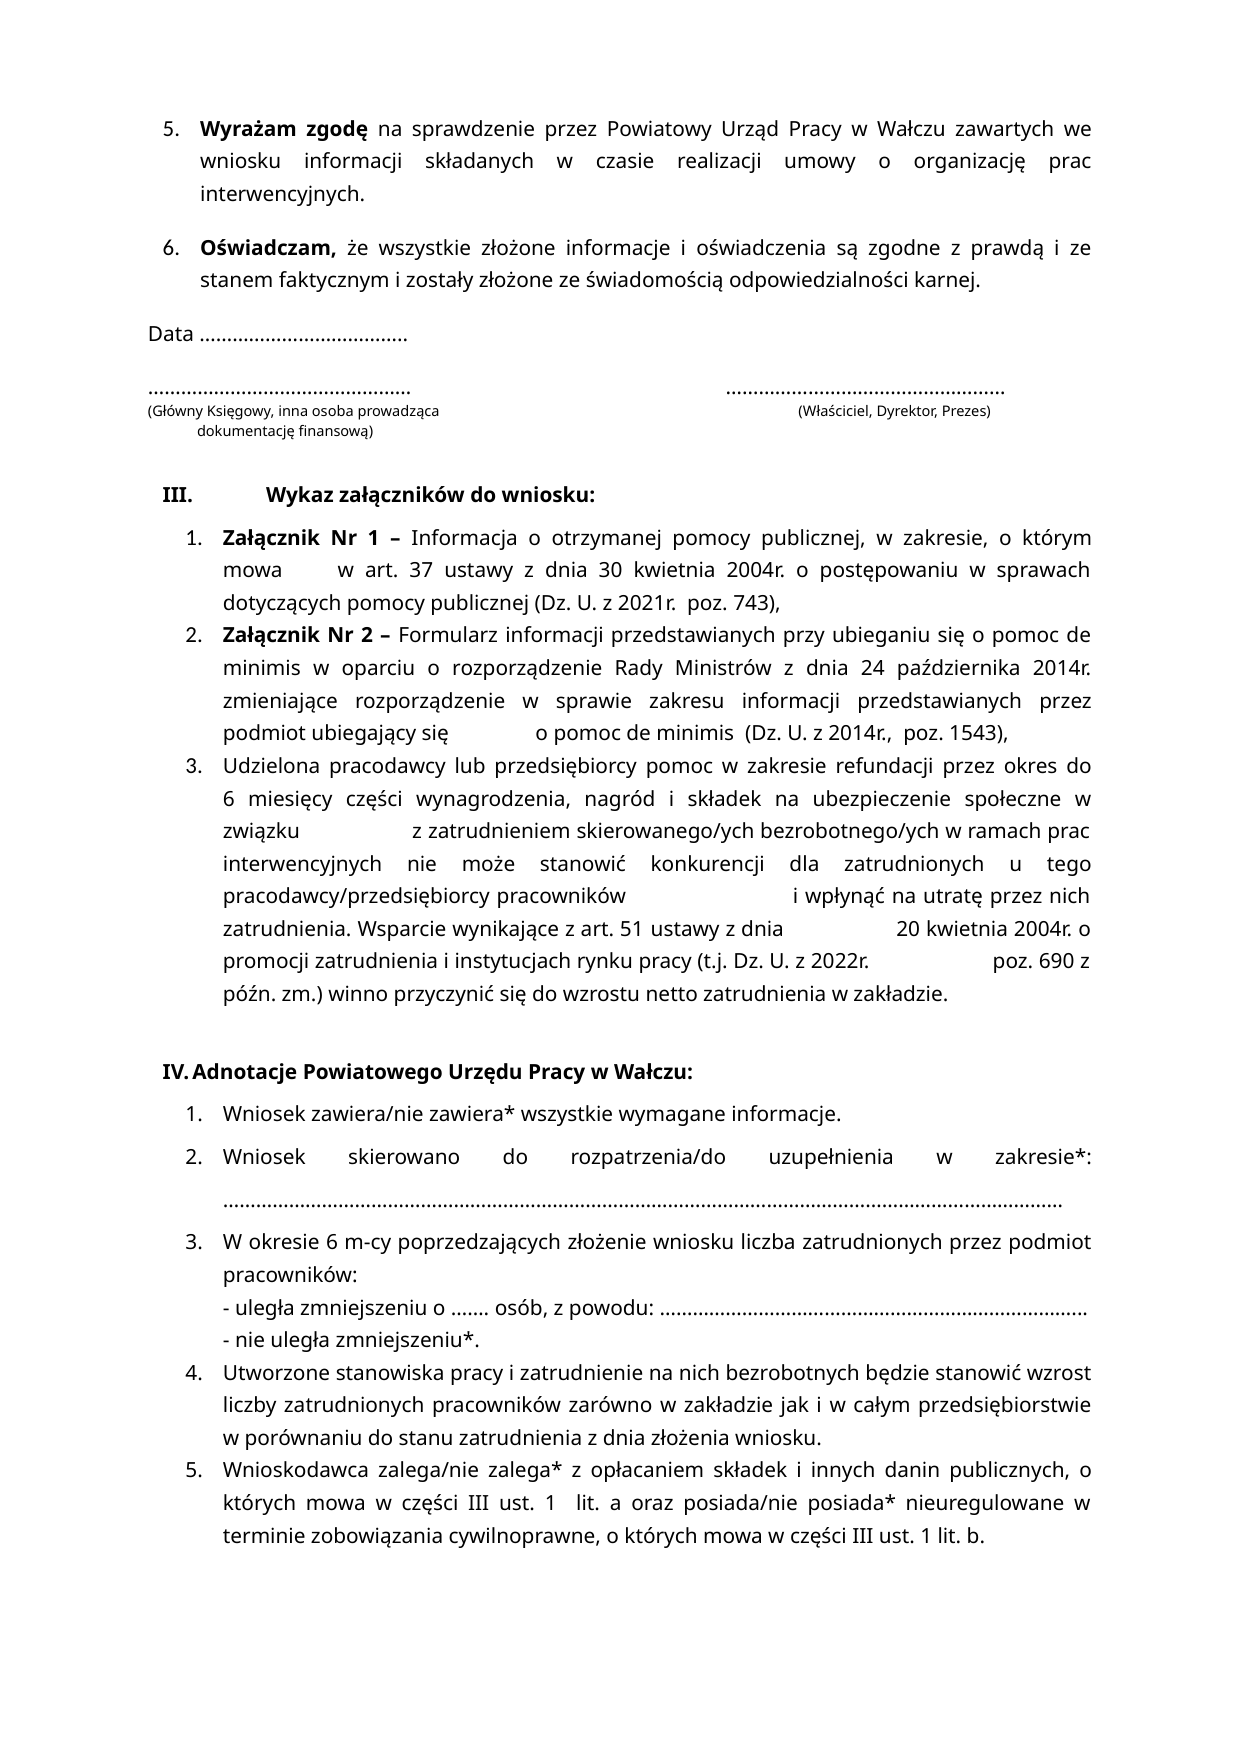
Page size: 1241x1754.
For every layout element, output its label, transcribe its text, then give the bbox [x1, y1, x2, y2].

list Utworzone stanowiska pracy i zatrudnienie na nich bezrobotnych będzie stanowić wzrost liczby zatrudnionych pracowników zarówno w zakładzie jak i w całym przedsiębiorstwie w porównaniu do stanu zatrudnienia z dnia złożenia wniosku. [185, 1358, 1093, 1451]
list Wyrażam zgodę na sprawdzenie przez Powiatowy Urząd Pracy w Wałczu zawartych we wniosku informacji składanych w czasie realizacji umowy o organizację prac interwencyjnych. [162, 114, 1093, 208]
list - nie uległa zmniejszeniu*. [223, 1325, 1093, 1354]
list Wniosek zawiera/nie zawiera* wszystkie wymagane informacje. [185, 1099, 1093, 1128]
text ………………………………………… …………………………………………… [148, 372, 1093, 401]
list Załącznik Nr 1 – Informacja o otrzymanej pomocy publicznej, w zakresie, o którym mowa w art. 37 ustawy z dnia 30 kwietnia 2004r. o postępowaniu w sprawach dotyczących pomocy publicznej (Dz. U. z 2021r. poz. 743), [185, 523, 1093, 616]
list W okresie 6 m-cy poprzedzających złożenie wniosku liczba zatrudnionych przez podmiot pracowników: [185, 1227, 1093, 1288]
list Wykaz załączników do wniosku: [162, 480, 1093, 509]
text Data ……………………………….. [148, 319, 1093, 347]
text (Główny Księgowy, inna osoba prowadząca (Właściciel, Dyrektor, Prezes) [148, 401, 1093, 421]
list Udzielona pracodawcy lub przedsiębiorcy pomoc w zakresie refundacji przez okres do 6 miesięcy części wynagrodzenia, nagród i składek na ubezpieczenie społeczne w związku z zatrudnieniem skierowanego/ych bezrobotnego/ych w ramach prac interwencyjnych nie może stanowić konkurencji dla zatrudnionych u tego pracodawcy/przedsiębiorcy pracowników i wpłynąć na utratę przez nich zatrudnienia. Wsparcie wynikające z art. 51 ustawy z dnia 20 kwietnia 2004r. o promocji zatrudnienia i instytucjach rynku pracy (t.j. Dz. U. z 2022r. poz. 690 z późn. zm.) winno przyczynić się do wzrostu netto zatrudnienia w zakładzie. [185, 751, 1093, 1008]
text dokumentację finansową) [148, 421, 1093, 440]
list Wnioskodawca zalega/nie zalega* z opłacaniem składek i innych danin publicznych, o których mowa w części III ust. 1 lit. a oraz posiada/nie posiada* nieuregulowane w terminie zobowiązania cywilnoprawne, o których mowa w części III ust. 1 lit. b. [185, 1456, 1093, 1549]
list Załącznik Nr 2 – Formularz informacji przedstawianych przy ubieganiu się o pomoc de minimis w oparciu o rozporządzenie Rady Ministrów z dnia 24 października 2014r. zmieniające rozporządzenie w sprawie zakresu informacji przedstawianych przez podmiot ubiegający się o pomoc de minimis (Dz. U. z 2014r., poz. 1543), [185, 621, 1093, 747]
list Wniosek skierowano do rozpatrzenia/do uzupełnienia w zakresie*: ……………………………………………………………………………………………………………………………………… [185, 1142, 1093, 1213]
list - uległa zmniejszeniu o ……. osób, z powodu: …………………………………………………………………... [223, 1293, 1093, 1321]
list Adnotacje Powiatowego Urzędu Pracy w Wałczu: [162, 1057, 1093, 1085]
list Oświadczam, że wszystkie złożone informacje i oświadczenia są zgodne z prawdą i ze stanem faktycznym i zostały złożone ze świadomością odpowiedzialności karnej. [162, 233, 1093, 294]
